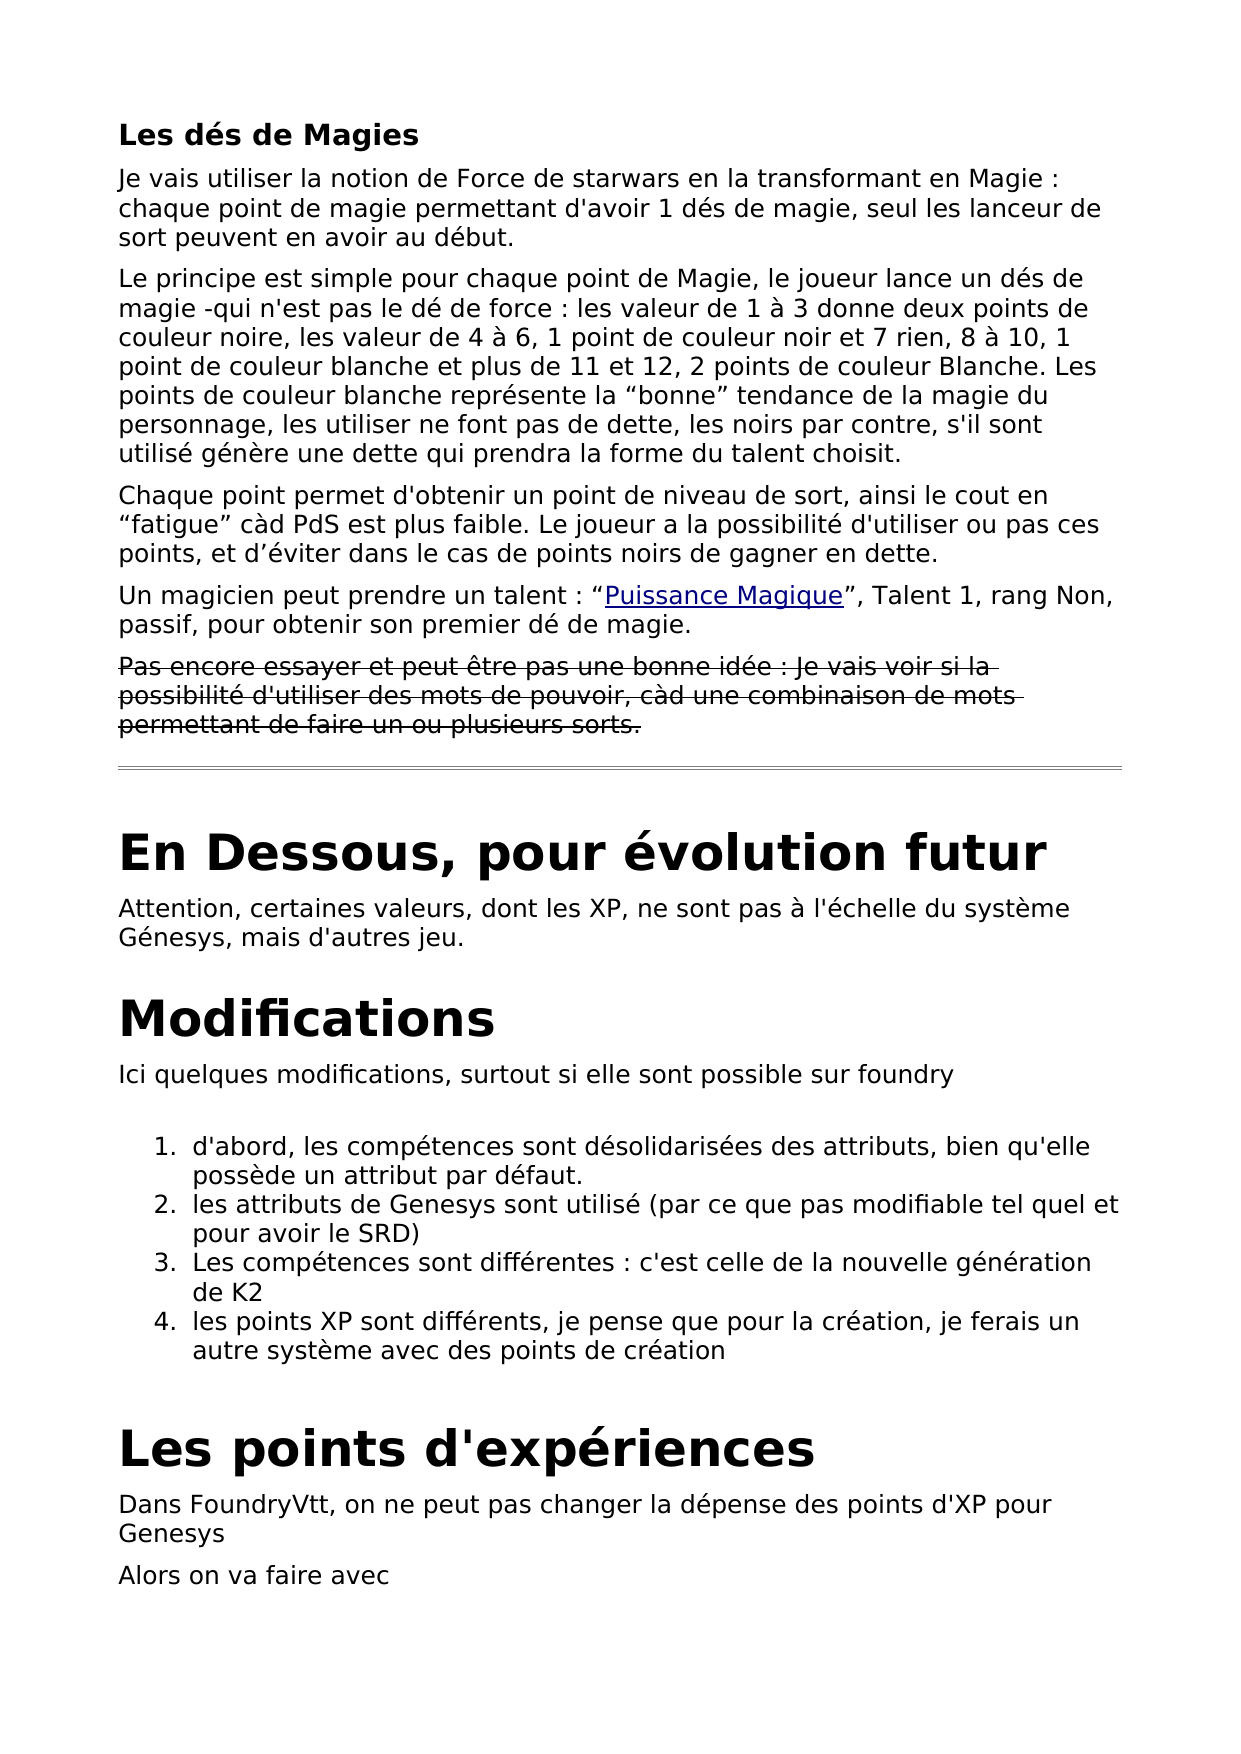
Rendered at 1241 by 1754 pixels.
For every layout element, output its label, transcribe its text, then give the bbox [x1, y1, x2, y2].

text Un magicien peut prendre un talent : “Puissance Magique”, Talent 1, rang Non, passif, pour obtenir son premier dé de magie. [118, 581, 1122, 639]
list Les compétences sont différentes : c'est celle de la nouvelle génération de K2 [177, 1248, 1122, 1307]
list les points XP sont différents, je pense que pour la création, je ferais un autre système avec des points de création [177, 1307, 1122, 1365]
subtitle Les dés de Magies [118, 118, 1122, 152]
subtitle Modifications [118, 990, 1122, 1048]
subtitle Les points d'expériences [118, 1420, 1122, 1478]
list d'abord, les compétences sont désolidarisées des attributs, bien qu'elle possède un attribut par défaut. [177, 1132, 1122, 1190]
text Le principe est simple pour chaque point de Magie, le joueur lance un dés de magie -qui n'est pas le dé de force : les valeur de 1 à 3 donne deux points de couleur noire, les valeur de 4 à 6, 1 point de couleur noir et 7 rien, 8 à 10, 1 point de couleur blanche et plus de 11 et 12, 2 points de couleur Blanche. Les points de couleur blanche représente la “bonne” tendance de la magie du personnage, les utiliser ne font pas de dette, les noirs par contre, s'il sont utilisé génère une dette qui prendra la forme du talent choisit. [118, 264, 1122, 469]
text Je vais utiliser la notion de Force de starwars en la transformant en Magie : chaque point de magie permettant d'avoir 1 dés de magie, seul les lanceur de sort peuvent en avoir au début. [118, 164, 1122, 252]
subtitle En Dessous, pour évolution futur [118, 823, 1122, 882]
text Dans FoundryVtt, on ne peut pas changer la dépense des points d'XP pour Genesys [118, 1490, 1122, 1549]
text Alors on va faire avec [118, 1561, 1122, 1590]
text Pas encore essayer et peut être pas une bonne idée : Je vais voir si la possibilité d'utiliser des mots de pouvoir, càd une combinaison de mots permettant de faire un ou plusieurs sorts. [118, 652, 1122, 739]
text Chaque point permet d'obtenir un point de niveau de sort, ainsi le cout en “fatigue” càd PdS est plus faible. Le joueur a la possibilité d'utiliser ou pas ces points, et d’éviter dans le cas de points noirs de gagner en dette. [118, 481, 1122, 569]
text Ici quelques modifications, surtout si elle sont possible sur foundry [118, 1061, 1122, 1090]
text Attention, certaines valeurs, dont les XP, ne sont pas à l'échelle du système Génesys, mais d'autres jeu. [118, 894, 1122, 952]
list les attributs de Genesys sont utilisé (par ce que pas modifiable tel quel et pour avoir le SRD) [177, 1190, 1122, 1248]
